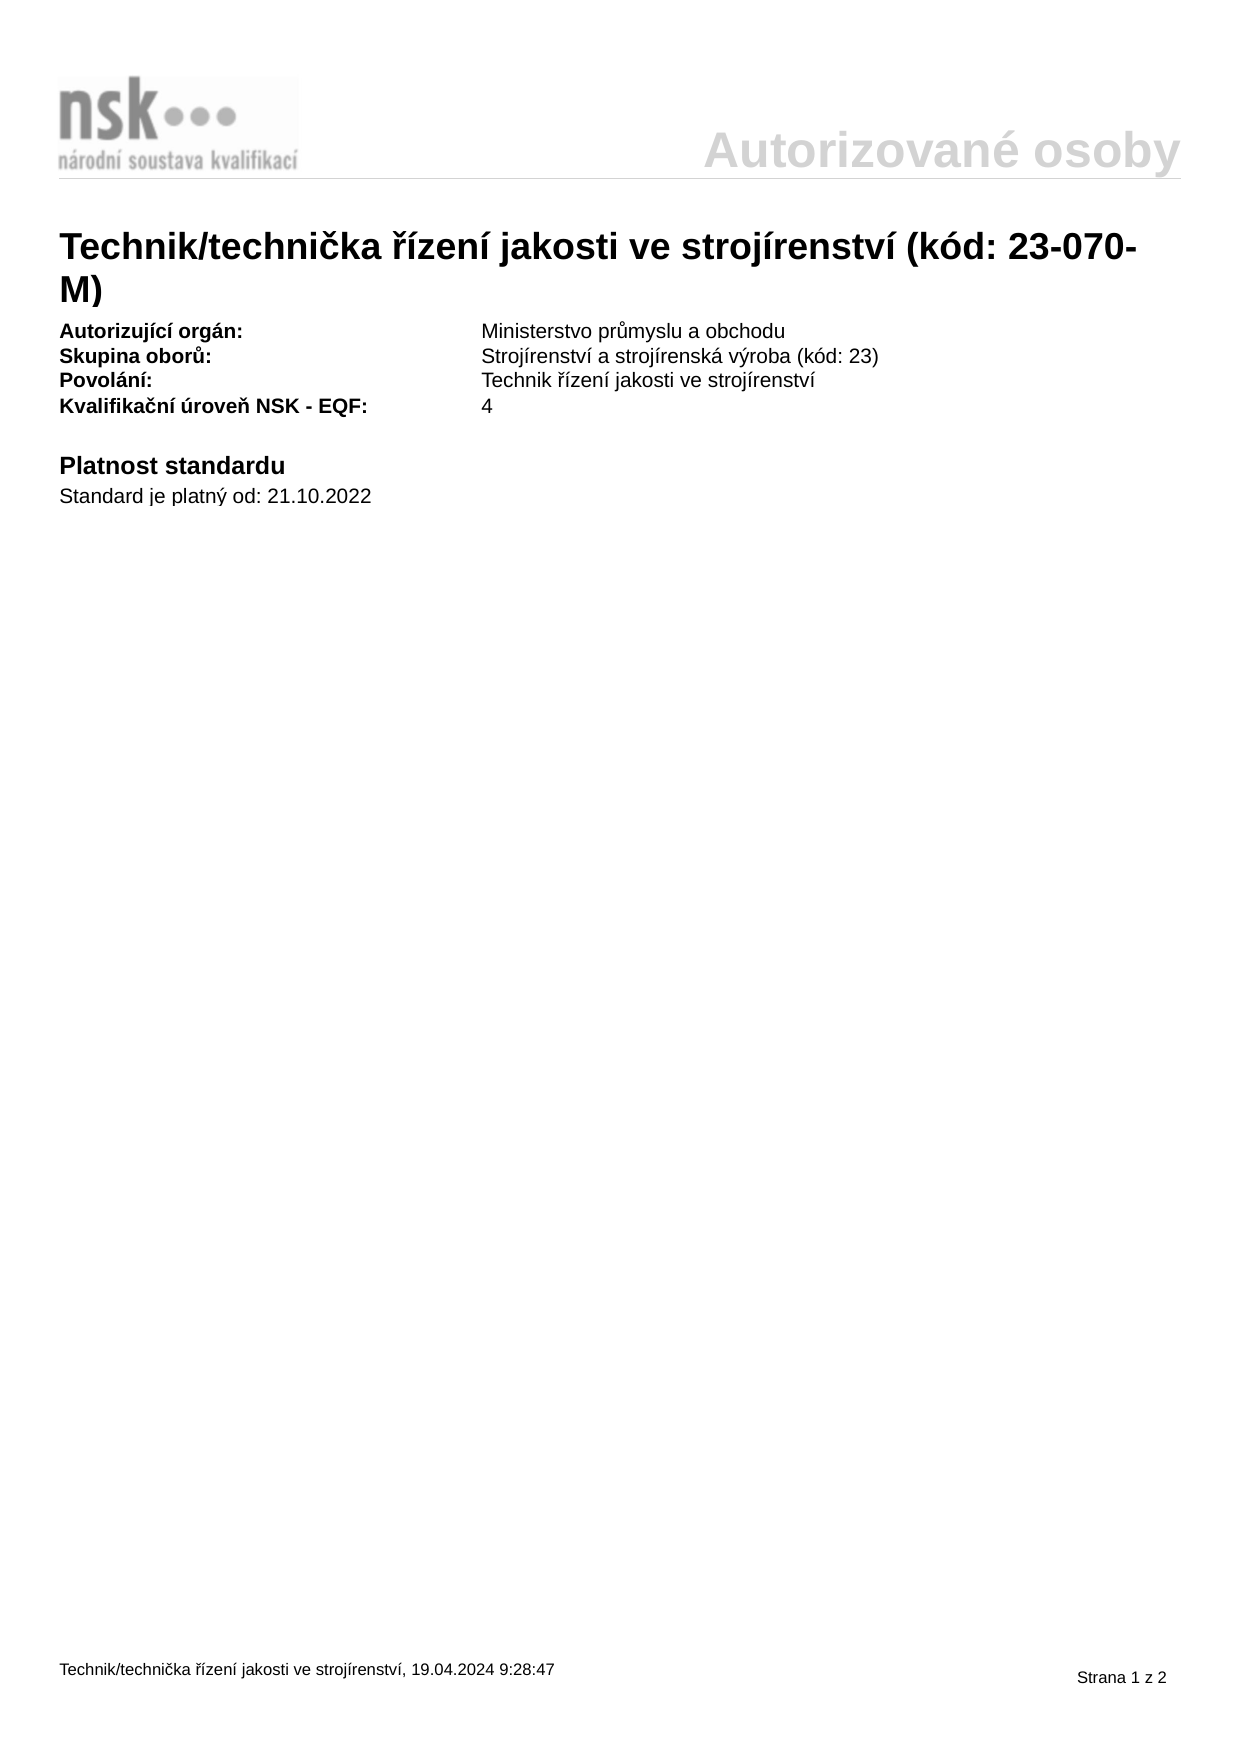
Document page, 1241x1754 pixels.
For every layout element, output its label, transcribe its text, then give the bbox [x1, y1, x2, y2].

table_cell [886, 196, 1167, 224]
table_cell [626, 1106, 860, 1383]
table_cell [119, 307, 481, 319]
table_cell [59, 1106, 119, 1383]
table_cell Platnost standardu [59, 448, 1181, 483]
table_cell [618, 196, 626, 224]
table_header Autorizované osoby [626, 59, 1181, 178]
table_cell [886, 307, 1167, 319]
table_cell [626, 806, 860, 1106]
table_cell [119, 1384, 481, 1659]
table_cell Skupina oborů: [59, 344, 481, 368]
table_cell [618, 506, 626, 806]
table_cell [119, 418, 481, 447]
table_cell Kvalifikační úroveň NSK - EQF: [59, 394, 481, 417]
table_cell [481, 506, 617, 806]
table_cell Strana 1 z 2 [860, 1660, 1167, 1696]
table_cell Strojírenství a strojírenská výroba (kód: 23) [481, 344, 1181, 368]
table_cell [618, 172, 626, 178]
table_cell [860, 1106, 886, 1383]
table_cell [860, 1384, 886, 1659]
table_cell [481, 307, 617, 319]
table_cell [481, 806, 617, 1106]
table_cell [119, 172, 481, 178]
table_cell [481, 196, 617, 224]
table_cell [626, 1384, 860, 1659]
table_cell [618, 806, 626, 1106]
table_cell [59, 172, 119, 178]
table_cell [59, 179, 1181, 196]
table_cell [860, 506, 886, 806]
table_cell [481, 172, 617, 178]
table_cell [618, 307, 626, 319]
table_cell [481, 1106, 617, 1383]
table_cell Technik/technička řízení jakosti ve strojírenství, 19.04.2024 9:28:47 [59, 1660, 860, 1696]
table_cell [119, 196, 481, 224]
table_cell [886, 506, 1167, 806]
table_cell [1167, 1384, 1181, 1659]
table_cell [59, 806, 119, 1106]
table_cell [481, 418, 617, 447]
table_cell [59, 1384, 119, 1659]
table_cell [1167, 806, 1181, 1106]
table_cell [886, 1106, 1167, 1383]
table_cell [618, 1384, 626, 1659]
table_cell [119, 1106, 481, 1383]
table_cell [886, 806, 1167, 1106]
table_cell [860, 307, 886, 319]
picture [57, 59, 619, 172]
table_cell [860, 418, 886, 447]
table_cell 4 [481, 394, 1181, 417]
table_cell [59, 307, 119, 319]
table_header [619, 59, 626, 172]
table_cell [59, 506, 119, 806]
table_cell [860, 806, 886, 1106]
table_cell [1167, 418, 1181, 447]
table_cell [626, 307, 860, 319]
table_cell [59, 418, 119, 447]
table_cell [626, 196, 860, 224]
table_cell Autorizující orgán: [59, 319, 481, 343]
table_cell [119, 506, 481, 806]
table_cell [886, 1384, 1167, 1659]
table_cell [618, 418, 626, 447]
table_cell [618, 1106, 626, 1383]
table_cell [59, 196, 119, 224]
table_cell [1167, 506, 1181, 806]
table_cell Ministerstvo průmyslu a obchodu [481, 319, 1181, 344]
table_cell Povolání: [59, 368, 481, 392]
table_cell [626, 418, 860, 447]
table_cell [1167, 1660, 1181, 1696]
table_cell [1167, 307, 1181, 319]
table_cell Technik/technička řízení jakosti ve strojírenství (kód: 23-070-M) [59, 224, 1181, 307]
table_cell [626, 506, 860, 806]
table_cell [481, 1384, 617, 1659]
table_cell [886, 418, 1167, 447]
table_cell Technik řízení jakosti ve strojírenství [481, 368, 1181, 393]
table_cell [119, 806, 481, 1106]
table_cell [1167, 1106, 1181, 1383]
table_cell [860, 196, 886, 224]
table_cell [1167, 196, 1181, 224]
table_cell Standard je platný od: 21.10.2022 [59, 484, 1181, 506]
